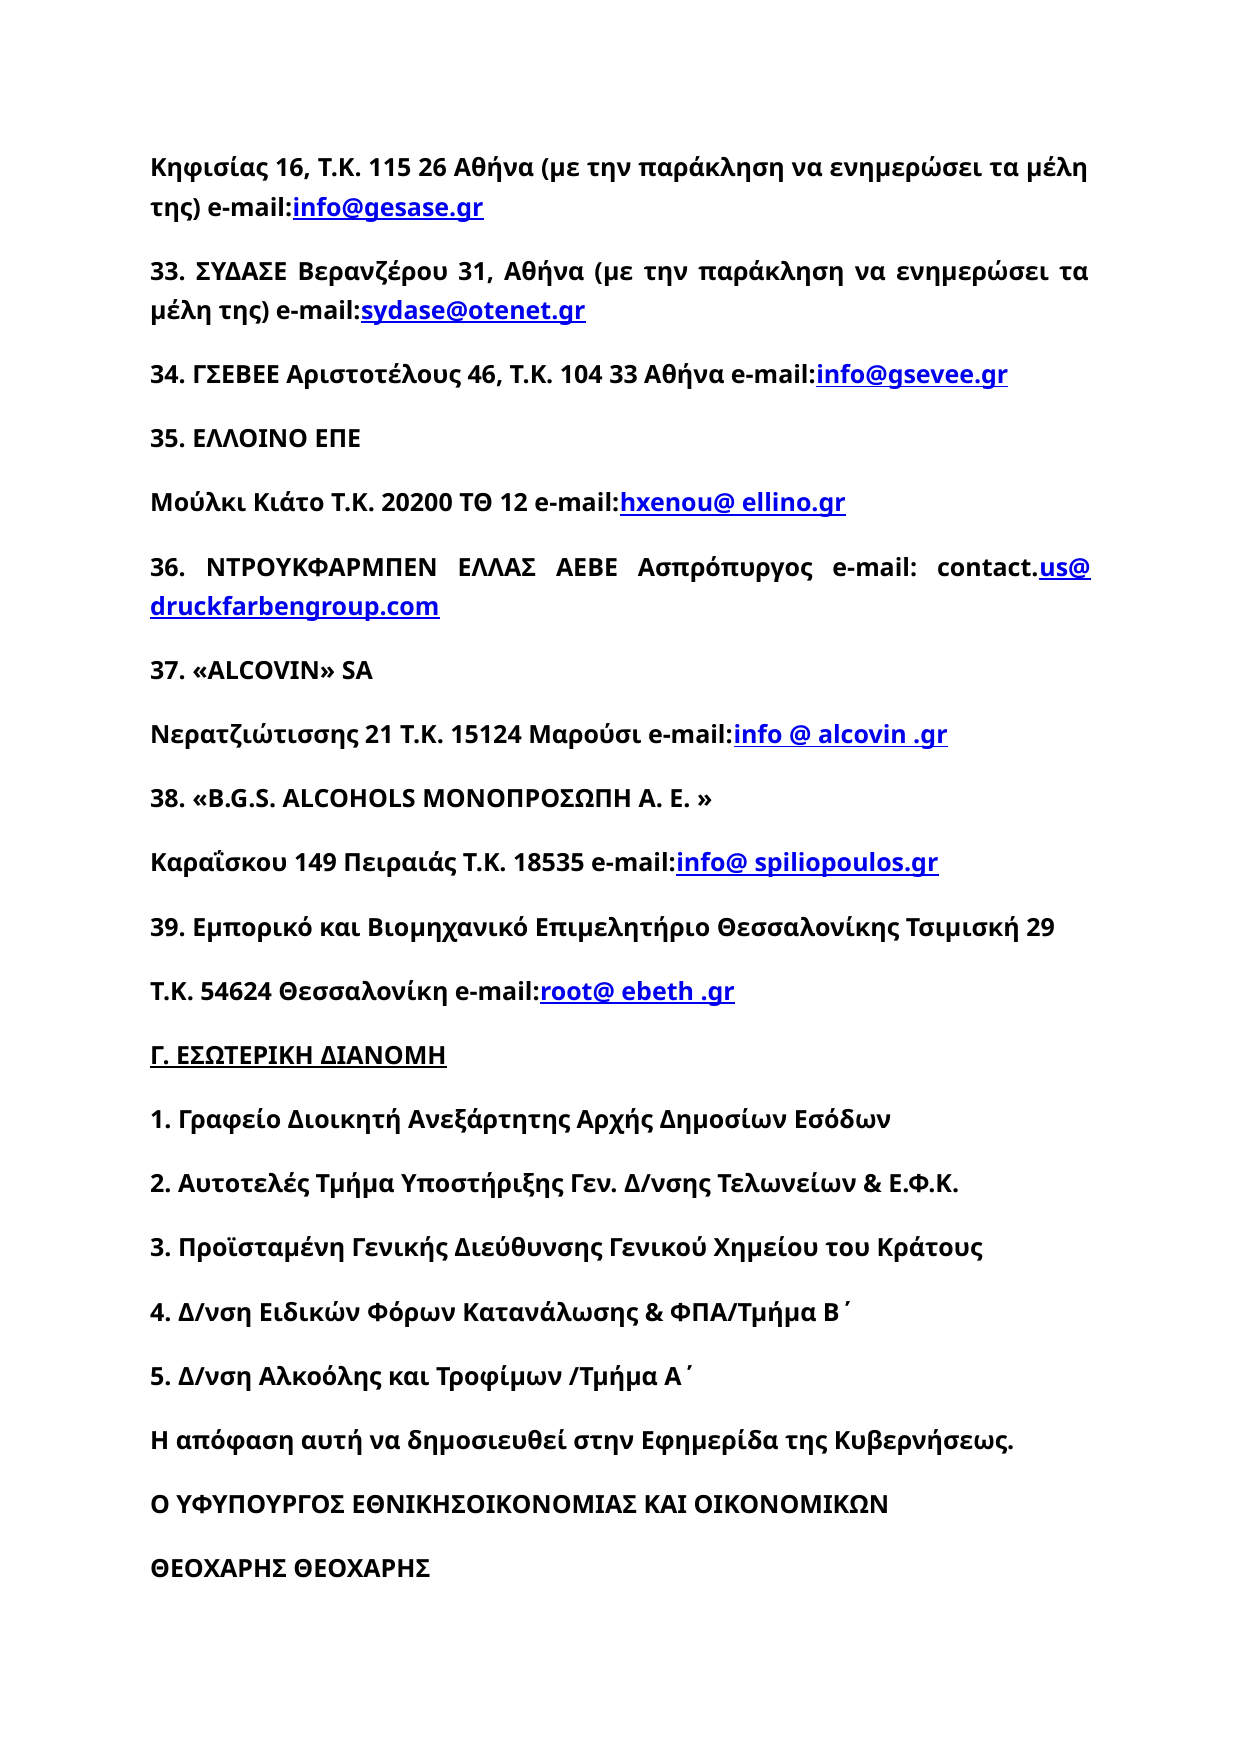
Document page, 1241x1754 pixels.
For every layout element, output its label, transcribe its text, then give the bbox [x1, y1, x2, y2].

text 2. Αυτοτελές Τμήμα Υποστήριξης Γεν. Δ/νσης Τελωνείων & Ε.Φ.Κ. [150, 1166, 1090, 1200]
text 39. Εμπορικό και Βιομηχανικό Επιμελητήριο Θεσσαλονίκης Τσιμισκή 29 [150, 909, 1090, 943]
text 3. Προϊσταμένη Γενικής Διεύθυνσης Γενικού Χημείου του Κράτους [150, 1230, 1090, 1264]
text 36. ΝΤΡΟΥΚΦΑΡΜΠΕΝ ΕΛΛΑΣ ΑΕΒΕ Ασπρόπυργος e-mail: contact.us@ druckfarbengroup.com [150, 549, 1090, 622]
text Γ. ΕΣΩΤΕΡΙΚΗ ΔΙΑΝΟΜΗ [150, 1037, 1090, 1072]
text Ο ΥΦΥΠΟΥΡΓΟΣ ΕΘΝΙΚΗΣΟΙΚΟΝΟΜΙΑΣ ΚΑΙ ΟΙΚΟΝΟΜΙΚΩΝ [150, 1487, 1090, 1521]
text 35. ΕΛΛΟΙΝΟ ΕΠΕ [150, 421, 1090, 455]
text 38. «B.G.S. ALCOHOLS ΜΟΝΟΠΡΟΣΩΠΗ Α. Ε. » [150, 781, 1090, 815]
text 4. Δ/νση Ειδικών Φόρων Κατανάλωσης & ΦΠΑ/Τμήμα B΄ [150, 1294, 1090, 1328]
text ΘΕΟΧΑΡΗΣ ΘΕΟΧΑΡΗΣ [150, 1551, 1090, 1585]
text Τ.Κ. 54624 Θεσσαλονίκη e-mail:root@ ebeth .gr [150, 973, 1090, 1007]
text 33. ΣΥΔΑΣΕ Βερανζέρου 31, Αθήνα (με την παράκληση να ενημερώσει τα μέλη της) e-mail:sydase@otenet.gr [150, 253, 1090, 327]
text 1. Γραφείο Διοικητή Ανεξάρτητης Αρχής Δημοσίων Εσόδων [150, 1102, 1090, 1136]
text 37. «ALCOVIN» SA [150, 652, 1090, 687]
text Καραΐσκου 149 Πειραιάς Τ.Κ. 18535 e-mail:info@ spiliopoulos.gr [150, 845, 1090, 879]
text Η απόφαση αυτή να δημοσιευθεί στην Εφημερίδα της Κυβερνήσεως. [150, 1422, 1090, 1457]
text 34. ΓΣΕΒΕΕ Αριστοτέλους 46, Τ.Κ. 104 33 Αθήνα e-mail:info@gsevee.gr [150, 357, 1090, 391]
text Μούλκι Κιάτο Τ.Κ. 20200 ΤΘ 12 e-mail:hxenou@ ellino.gr [150, 485, 1090, 519]
text 5. Δ/νση Αλκοόλης και Τροφίμων /Τμήμα Α΄ [150, 1358, 1090, 1392]
text Νερατζιώτισσης 21 Τ.Κ. 15124 Μαρούσι e-mail:info @ alcovin .gr [150, 717, 1090, 751]
text Κηφισίας 16, Τ.Κ. 115 26 Αθήνα (με την παράκληση να ενημερώσει τα μέλη της) e-mail:info@gesase.gr [150, 150, 1090, 223]
